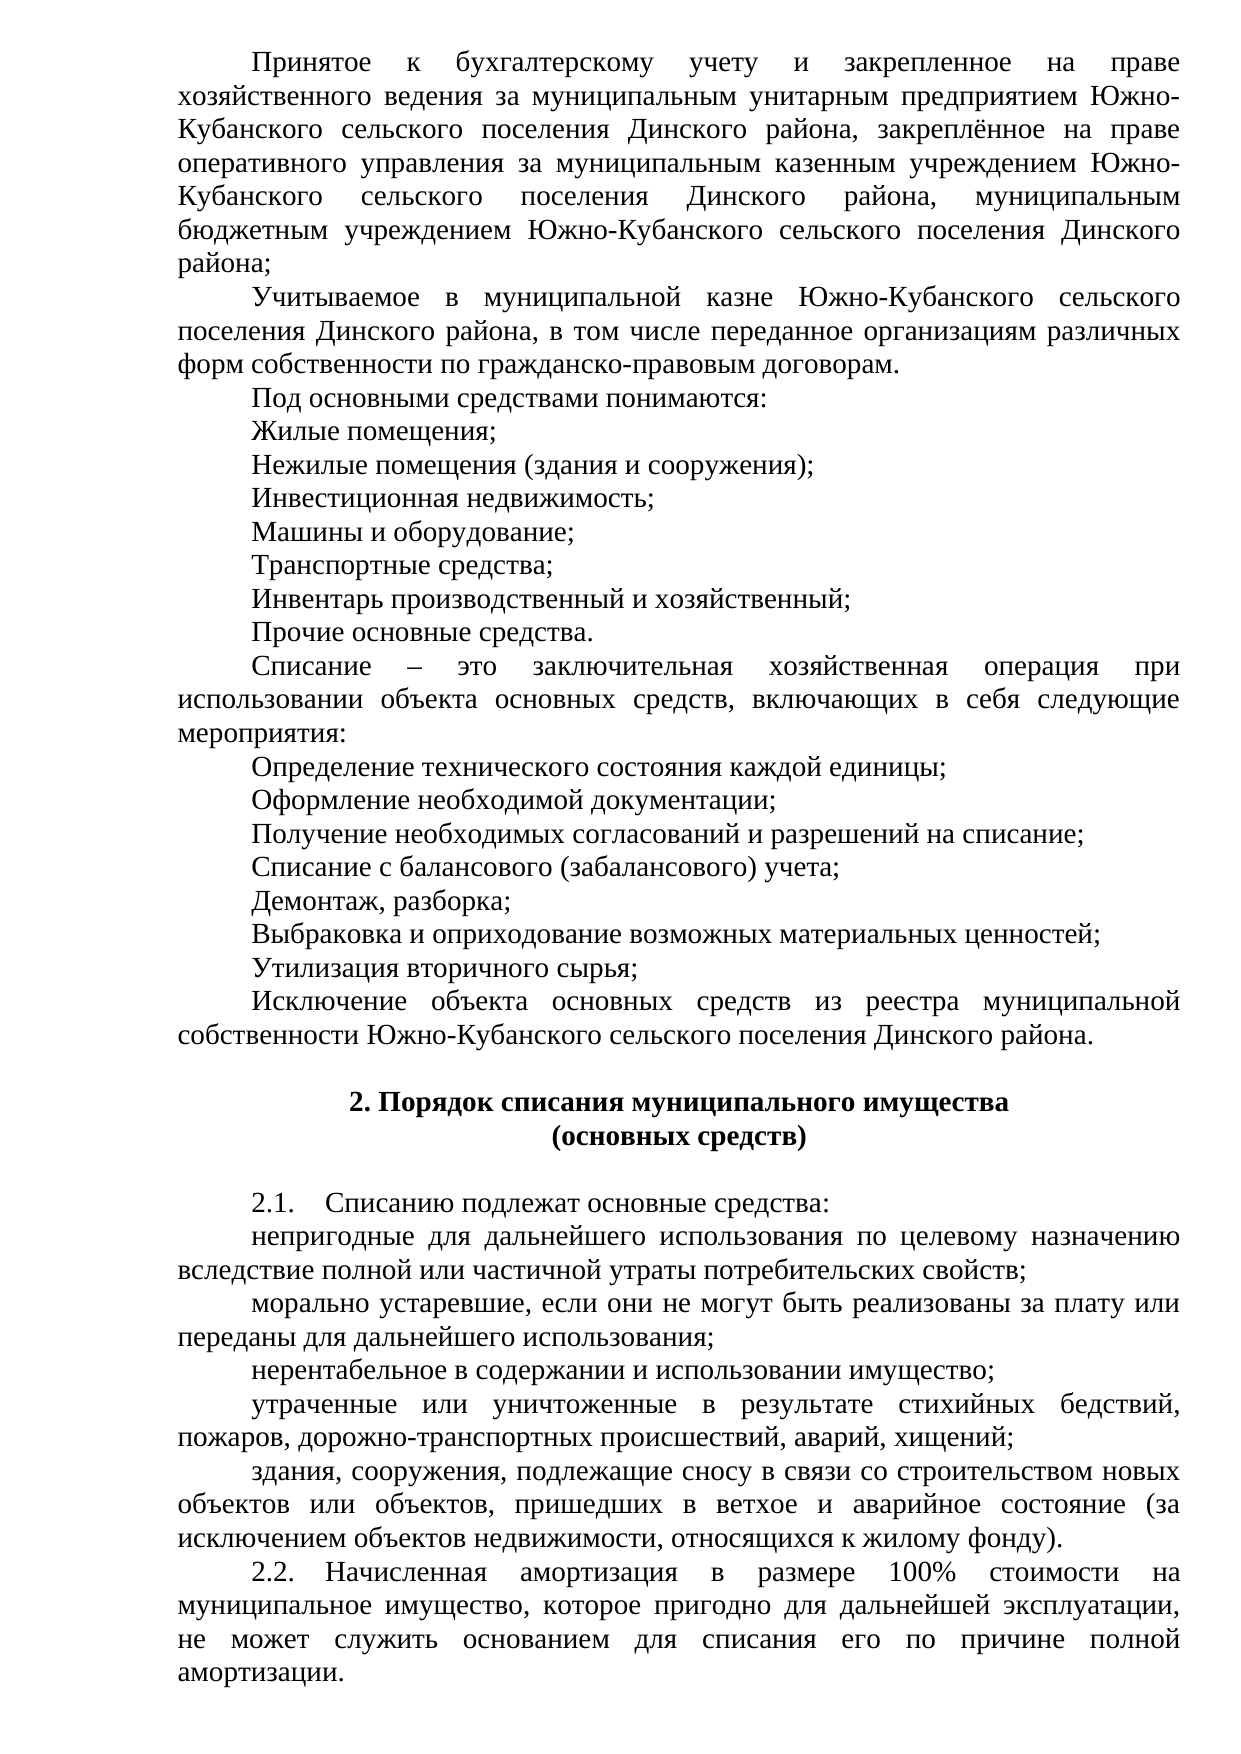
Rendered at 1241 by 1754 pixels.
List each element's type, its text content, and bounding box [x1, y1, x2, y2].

text Учитываемое в муниципальной казне Южно-Кубанского сельского поселения Динского района, в том числе переданное организациям различных форм собственности по гражданско-правовым договорам. [177, 279, 1181, 380]
text морально устаревшие, если они не могут быть реализованы за плату или переданы для дальнейшего использования; [177, 1285, 1181, 1352]
text непригодные для дальнейшего использования по целевому назначению вследствие полной или частичной утраты потребительских свойств; [177, 1218, 1181, 1285]
text Машины и оборудование; [177, 514, 1181, 547]
text Выбраковка и оприходование возможных материальных ценностей; [177, 916, 1181, 950]
text Жилые помещения; [177, 413, 1181, 447]
text Демонтаж, разборка; [177, 883, 1181, 916]
text Получение необходимых согласований и разрешений на списание; [177, 816, 1181, 849]
text 2.1. Списанию подлежат основные средства: [177, 1185, 1181, 1218]
text нерентабельное в содержании и использовании имущество; [177, 1352, 1181, 1386]
text 2.2. Начисленная амортизация в размере 100% стоимости на муниципальное имущество, которое пригодно для дальнейшей эксплуатации, не может служить основанием для списания его по причине полной амортизации. [177, 1554, 1181, 1688]
text Списание – это заключительная хозяйственная операция при использовании объекта основных средств, включающих в себя следующие мероприятия: [177, 648, 1181, 749]
text Нежилые помещения (здания и сооружения); [177, 447, 1181, 480]
text здания, сооружения, подлежащие сносу в связи со строительством новых объектов или объектов, пришедших в ветхое и аварийное состояние (за исключением объектов недвижимости, относящихся к жилому фонду). [177, 1453, 1181, 1554]
text утраченные или уничтоженные в результате стихийных бедствий, пожаров, дорожно-транспортных происшествий, аварий, хищений; [177, 1386, 1181, 1453]
text Оформление необходимой документации; [177, 782, 1181, 816]
text Списание с балансового (забалансового) учета; [177, 849, 1181, 883]
text Прочие основные средства. [177, 614, 1181, 648]
text Принятое к бухгалтерскому учету и закрепленное на праве хозяйственного ведения за муниципальным унитарным предприятием Южно-Кубанского сельского поселения Динского района, закреплённое на праве оперативного управления за муниципальным казенным учреждением Южно-Кубанского сельского поселения Динского района, муниципальным бюджетным учреждением Южно-Кубанского сельского поселения Динского района; [177, 44, 1181, 279]
text Под основными средствами понимаются: [177, 380, 1181, 413]
text Транспортные средства; [177, 547, 1181, 581]
text Определение технического состояния каждой единицы; [177, 749, 1181, 782]
text (основных средств) [177, 1118, 1181, 1151]
text Исключение объекта основных средств из реестра муниципальной собственности Южно-Кубанского сельского поселения Динского района. [177, 983, 1181, 1051]
text Инвентарь производственный и хозяйственный; [177, 581, 1181, 614]
text Инвестиционная недвижимость; [177, 480, 1181, 514]
text 2. Порядок списания муниципального имущества [177, 1084, 1181, 1118]
text Утилизация вторичного сырья; [177, 950, 1181, 983]
